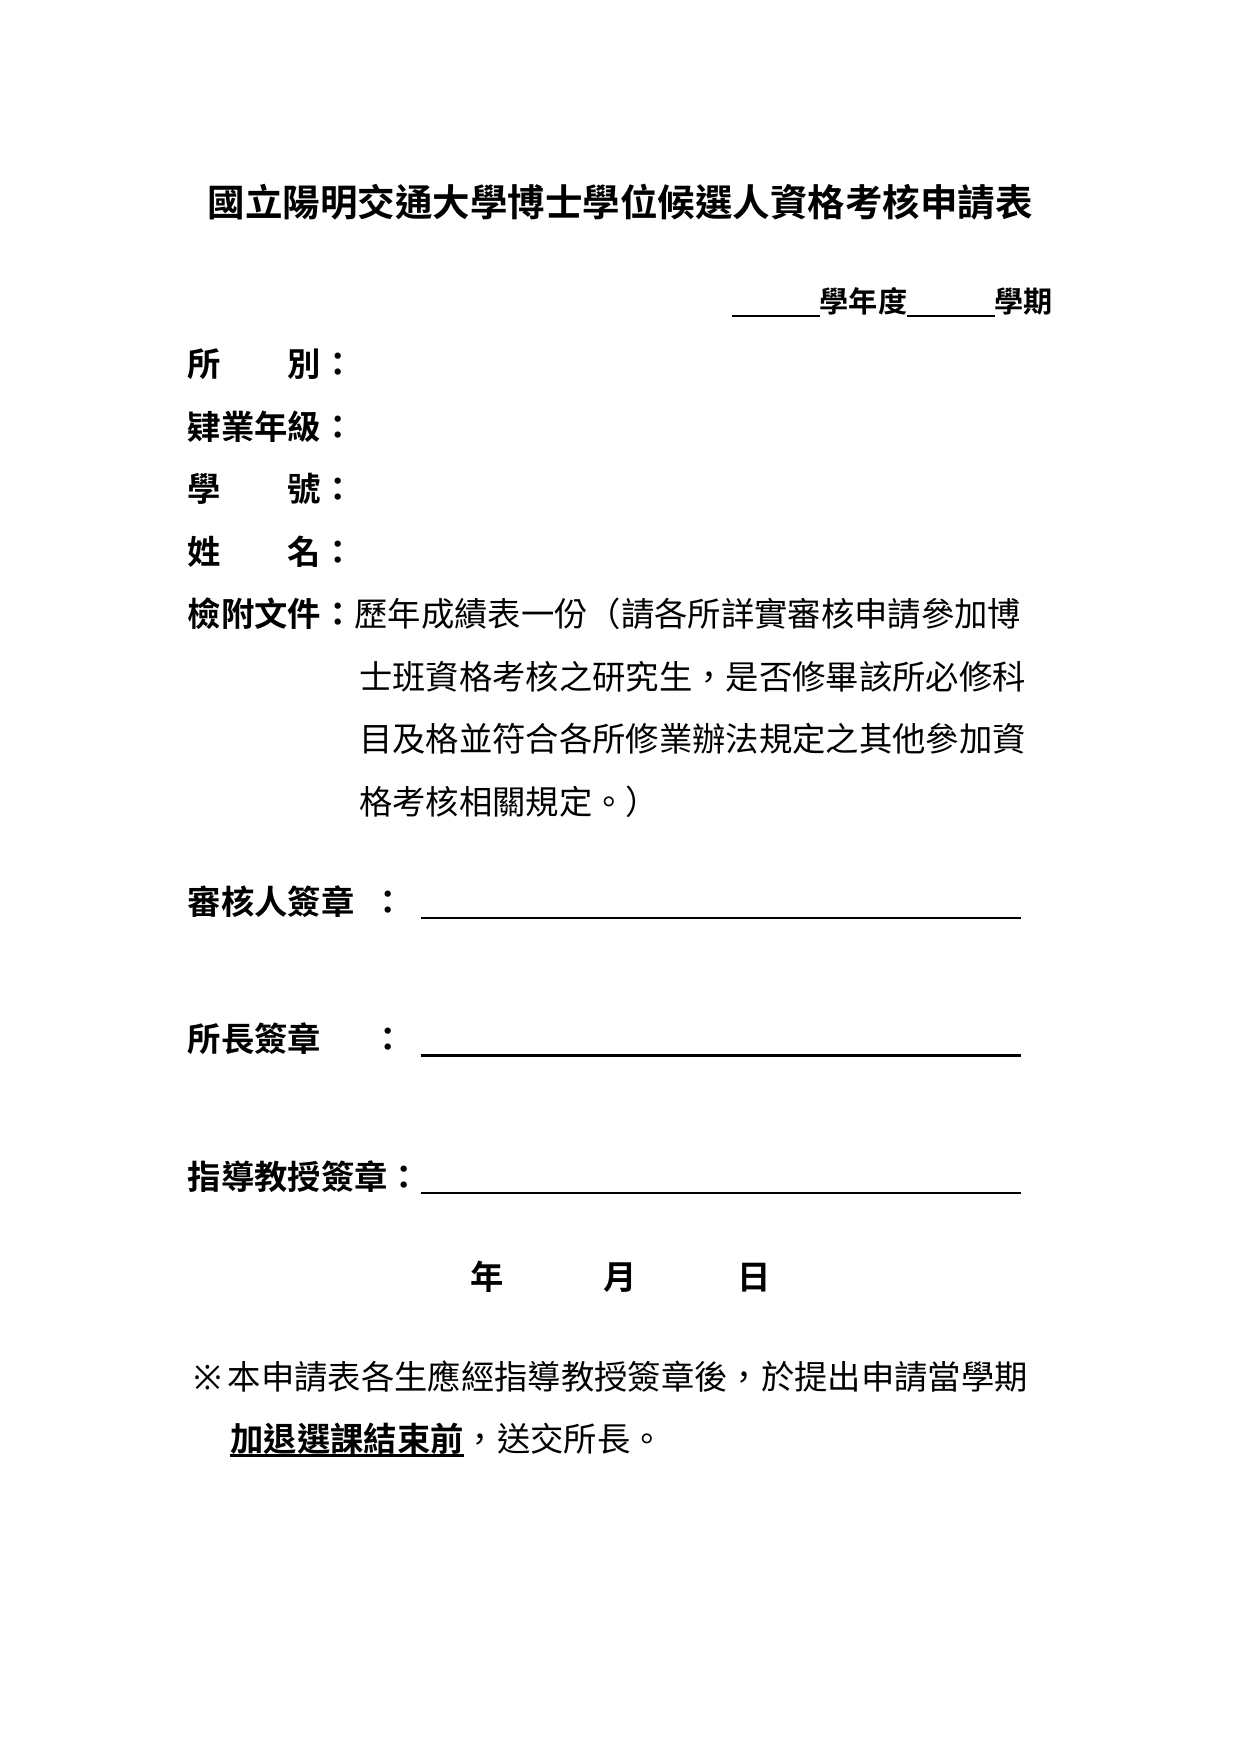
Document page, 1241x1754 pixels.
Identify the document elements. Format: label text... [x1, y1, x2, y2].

text 國立陽明交通大學博士學位候選人資格考核申請表 [187, 158, 1053, 221]
text 所長簽章 ： [187, 996, 1053, 1058]
text 檢附文件：歷年成績表一份（請各所詳實審核申請參加博士班資格考核之研究生，是否修畢該所必修科目及格並符合各所修業辦法規定之其他參加資格考核相關規定。） [187, 571, 1053, 821]
text 所 別： [187, 321, 1053, 383]
text 指導教授簽章： [187, 1133, 1053, 1196]
text 學 號： [187, 446, 1053, 508]
text ※本申請表各生應經指導教授簽章後，於提出申請當學期加退選課結束前，送交所長。 [187, 1333, 1053, 1458]
text 姓 名： [187, 508, 1053, 571]
text 審核人簽章 ： [187, 858, 1053, 921]
text 學年度 學期 [187, 258, 1053, 321]
text 肄業年級： [187, 383, 1053, 446]
text 年 月 日 [187, 1233, 1053, 1296]
